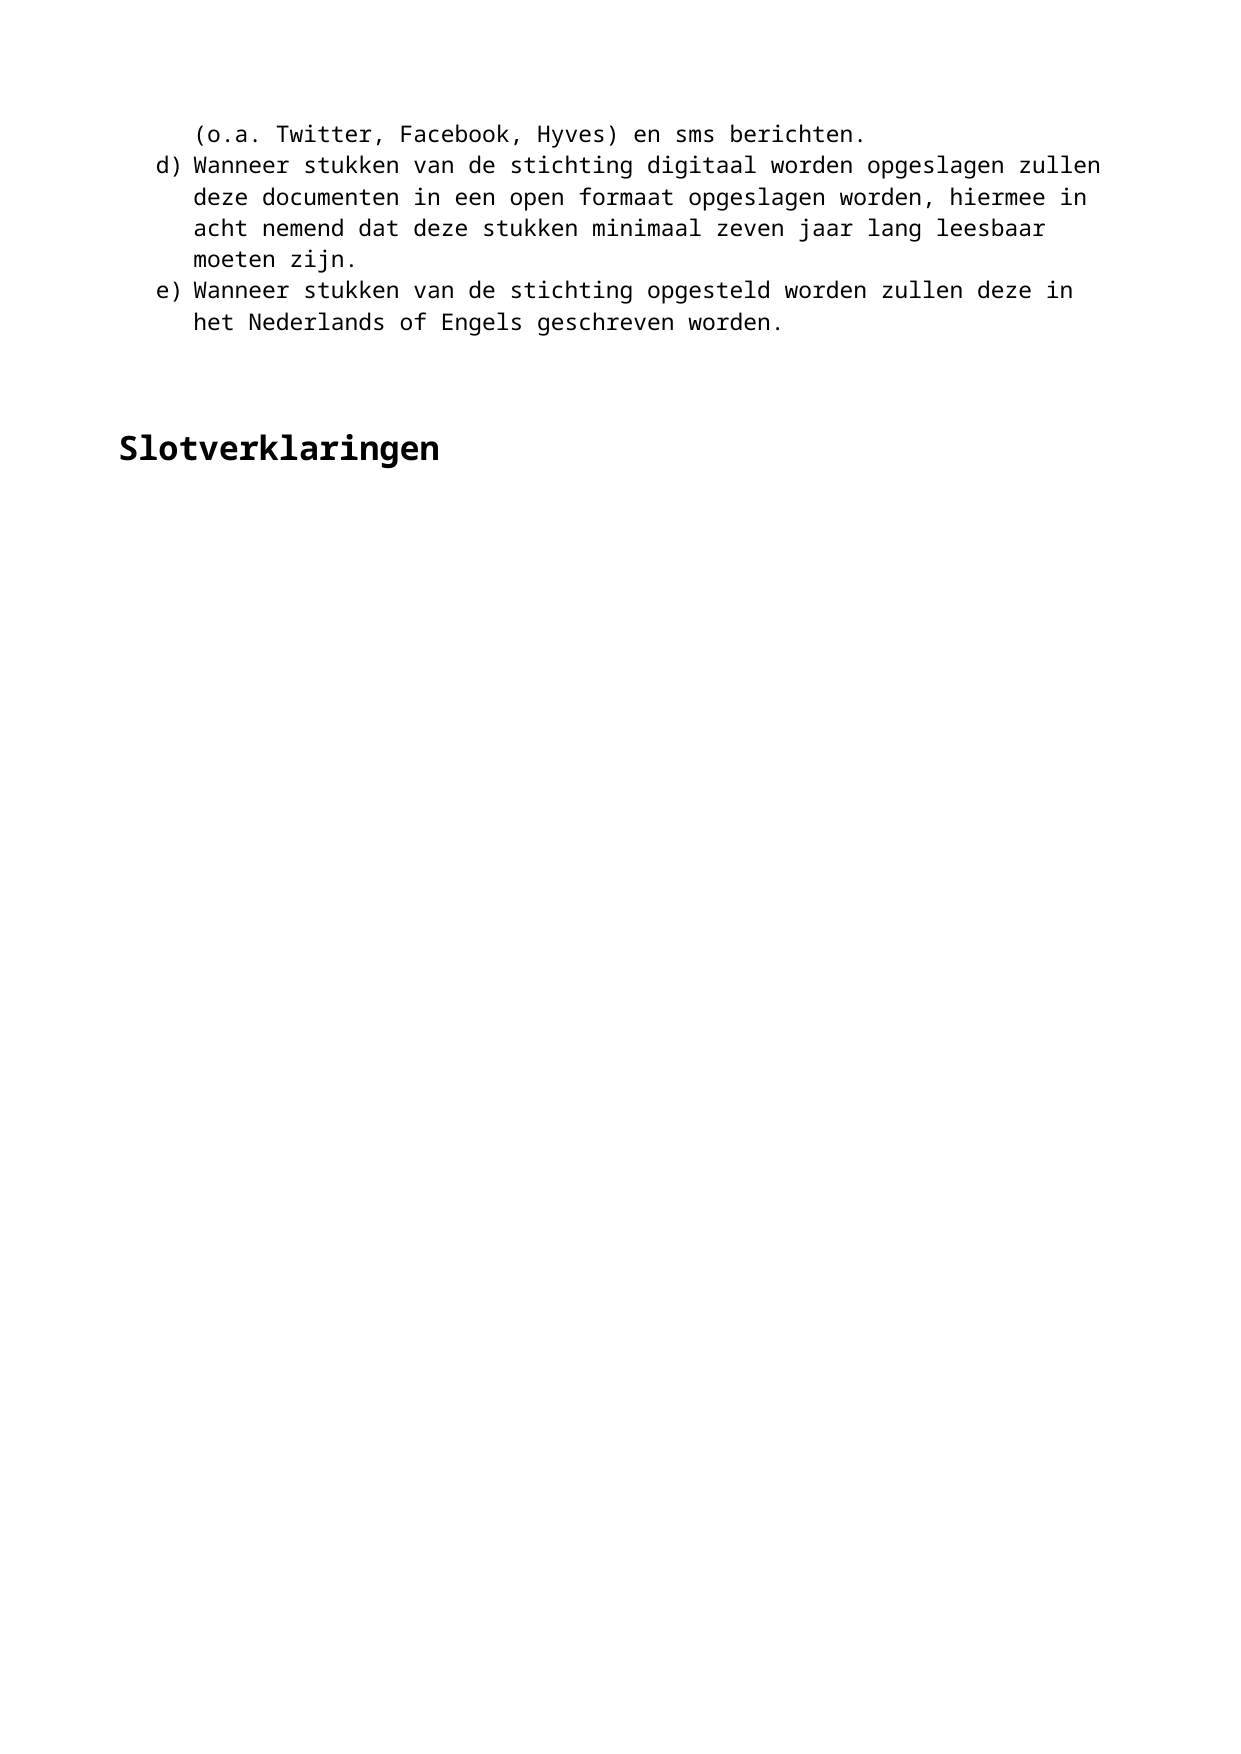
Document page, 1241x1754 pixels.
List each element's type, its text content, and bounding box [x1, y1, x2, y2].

list Wanneer stukken van de stichting digitaal worden opgeslagen zullen deze documenten in een open formaat opgeslagen worden, hiermee in acht nemend dat deze stukken minimaal zeven jaar lang leesbaar moeten zijn. [156, 149, 1122, 274]
list (o.a. Twitter, Facebook, Hyves) en sms berichten. [156, 118, 1122, 149]
list Wanneer stukken van de stichting opgesteld worden zullen deze in het Nederlands of Engels geschreven worden. [156, 274, 1122, 337]
subtitle Slotverklaringen [118, 424, 1122, 470]
